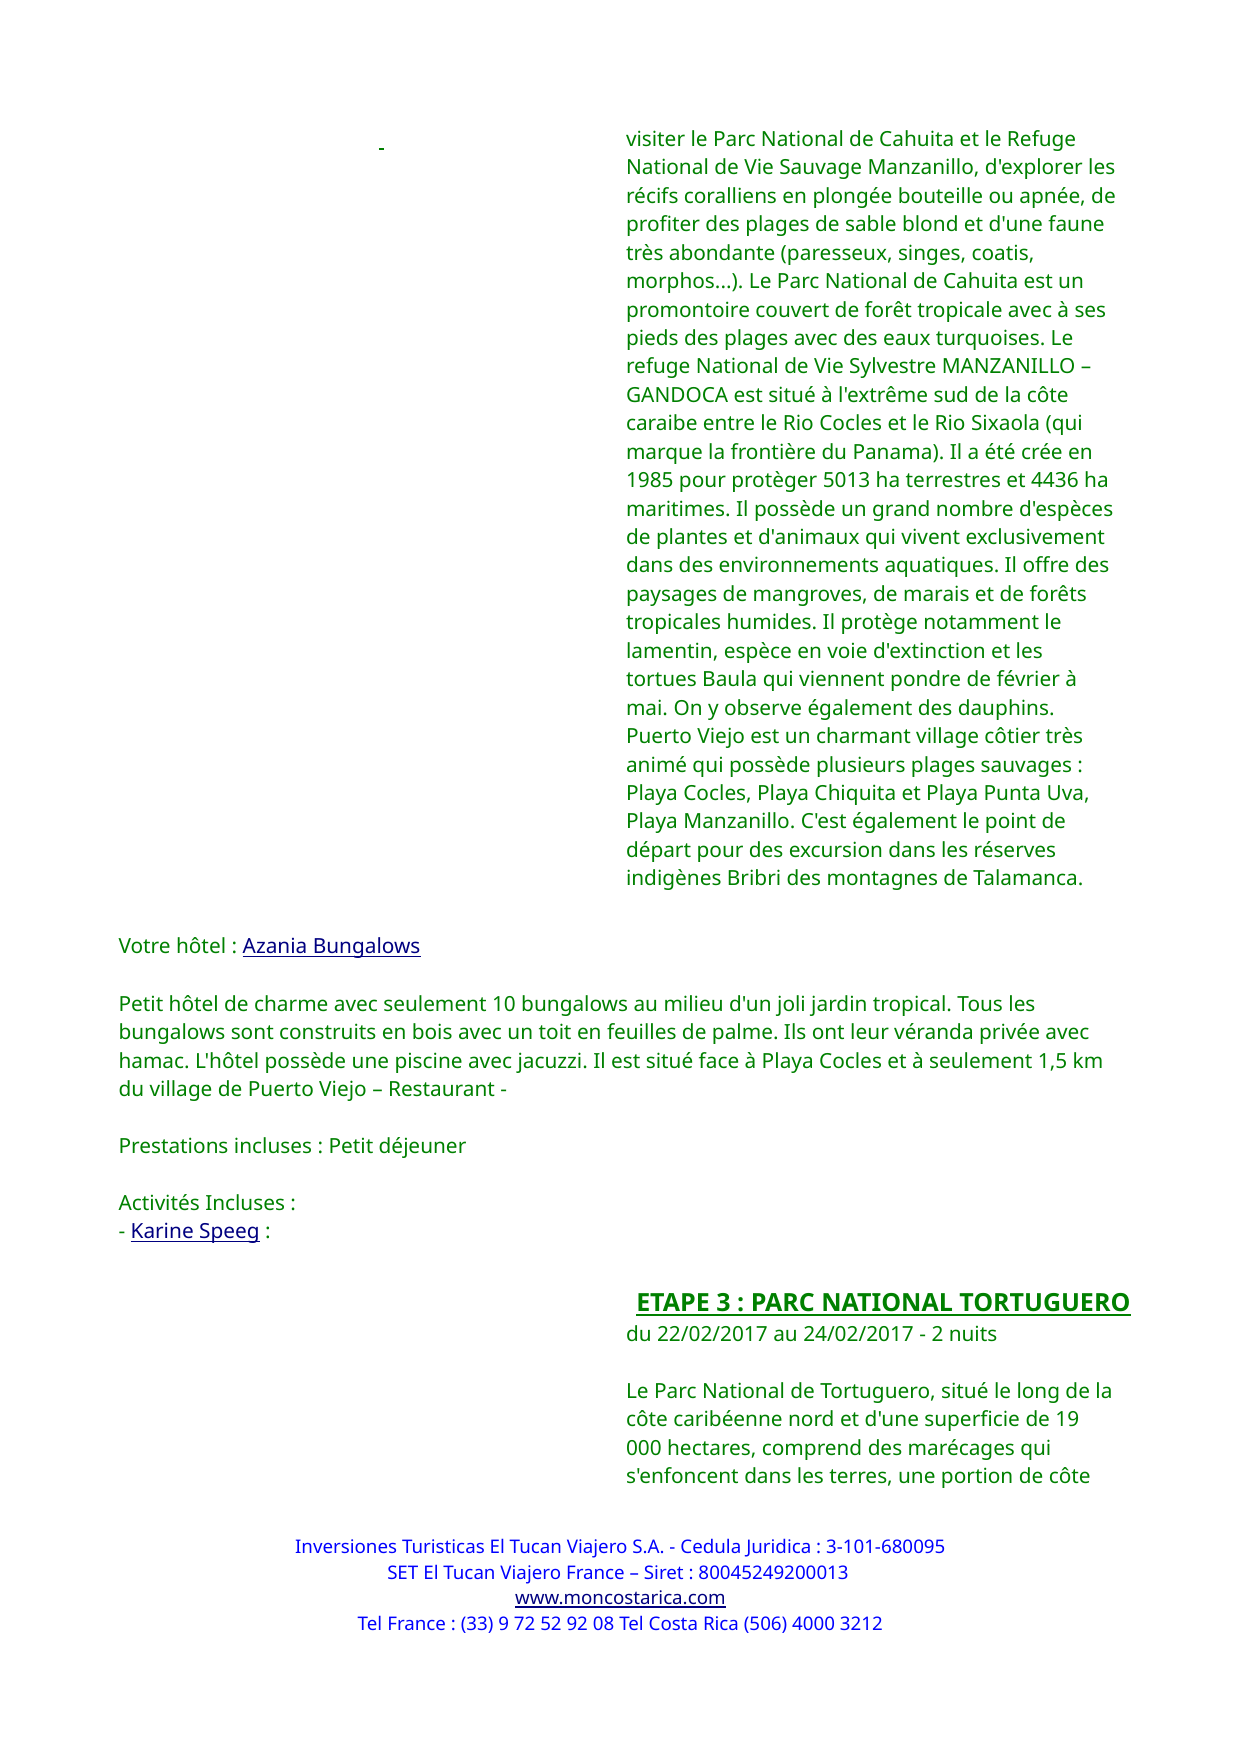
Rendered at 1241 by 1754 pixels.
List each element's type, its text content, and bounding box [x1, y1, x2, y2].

text Prestations incluses : Petit déjeuner [118, 1131, 1122, 1160]
text Activités Incluses : [118, 1188, 1122, 1217]
table_header ETAPE 2 : PUERTO VIEJO DE TALAMANCA du 20/02/2017 au 22/02/2017 - 2 nuits Une étape au bord de la mer des caraïbes unique en biodiversité et mélange de culture (créole, rasta, surfeur, bohème) qui donne la possibilité de visiter le Parc National de Cahuita et le Refuge National de Vie Sauvage Manzanillo, d'explorer les récifs coralliens en plongée bouteille ou apnée, de profiter des plages de sable blond et d'une faune très abondante (paresseux, singes, coatis, morphos...). Le Parc National de Cahuita est un promontoire couvert de forêt tropicale avec à ses pieds des plages avec des eaux turquoises. Le refuge National de Vie Sylvestre MANZANILLO – GANDOCA est situé à l'extrême sud de la côte caraibe entre le Rio Cocles et le Rio Sixaola (qui marque la frontière du Panama). Il a été crée en 1985 pour protèger 5013 ha terrestres et 4436 ha maritimes. Il possède un grand nombre d'espèces de plantes et d'animaux qui vivent exclusivement dans des environnements aquatiques. Il offre des paysages de mangroves, de marais et de forêts tropicales humides. Il protège notamment le lamentin, espèce en voie d'extinction et les tortues Baula qui viennent pondre de février à mai. On y observe également des dauphins. Puerto Viejo est un charmant village côtier très animé qui possède plusieurs plages sauvages : Playa Cocles, Playa Chiquita et Playa Punta Uva, Playa Manzanillo. C'est également le point de départ pour des excursion dans les réserves indigènes Bribri des montagnes de Talamanca. [620, 118, 1122, 898]
table_header [118, 1279, 620, 1495]
text Votre hôtel : Azania Bungalows [118, 932, 1122, 960]
table_header ETAPE 3 : PARC NATIONAL TORTUGUERO du 22/02/2017 au 24/02/2017 - 2 nuits Le Parc National de Tortuguero, situé le long de la côte caribéenne nord et d'une superficie de 19 000 hectares, comprend des marécages qui s'enfoncent dans les terres, une portion de côte d'une vingtaine de kilomètres qui sert de site de ponte aux tortues et une portion d'eaux territoriales. Le Parc est composé d'un labyrinthe de canaux qui permettent d'observer la faune et la flore depuis des petits bateaux à moteur. Le parc protège la reproduction des tortues vertes. Vous assisterez à la ponte des tortues vertes (Juin à Octobre) ou des tortues luth géantes (mi-février à juillet) ou assisterez à l'éclosion et le retour à la mer des bébés tortues. Vous pourrez admirer plus de 300 espèces d'oiseaux dont le fameux toucan, 57 espèces d'amphibiens, 111 espèces de reptiles et 60 espèces de mammifères dont les jaguars, tapirs, ocelots, crocodiles... Le village de Tortuguero est un village pittoresque qui s'étend entre la mer des caraibes et le canal principal. Tous les logdes de Tortuguero sont isolés entre canaux et forêt, on y accède uniquement en bateau depuis les ports de la Pavona ou Cano Banco ou depuis l'aéroport de Tortuguero. Ils proposent tous des formules tout inclus : transport depuis San José en bus puis bateau, repas, guide, logement et excursion. [620, 1279, 1122, 1495]
table_header [118, 118, 620, 898]
text Petit hôtel de charme avec seulement 10 bungalows au milieu d'un joli jardin tropical. Tous les bungalows sont construits en bois avec un toit en feuilles de palme. Ils ont leur véranda privée avec hamac. L'hôtel possède une piscine avec jacuzzi. Il est situé face à Playa Cocles et à seulement 1,5 km du village de Puerto Viejo – Restaurant - [118, 989, 1122, 1103]
text - Karine Speeg : [118, 1217, 1122, 1245]
